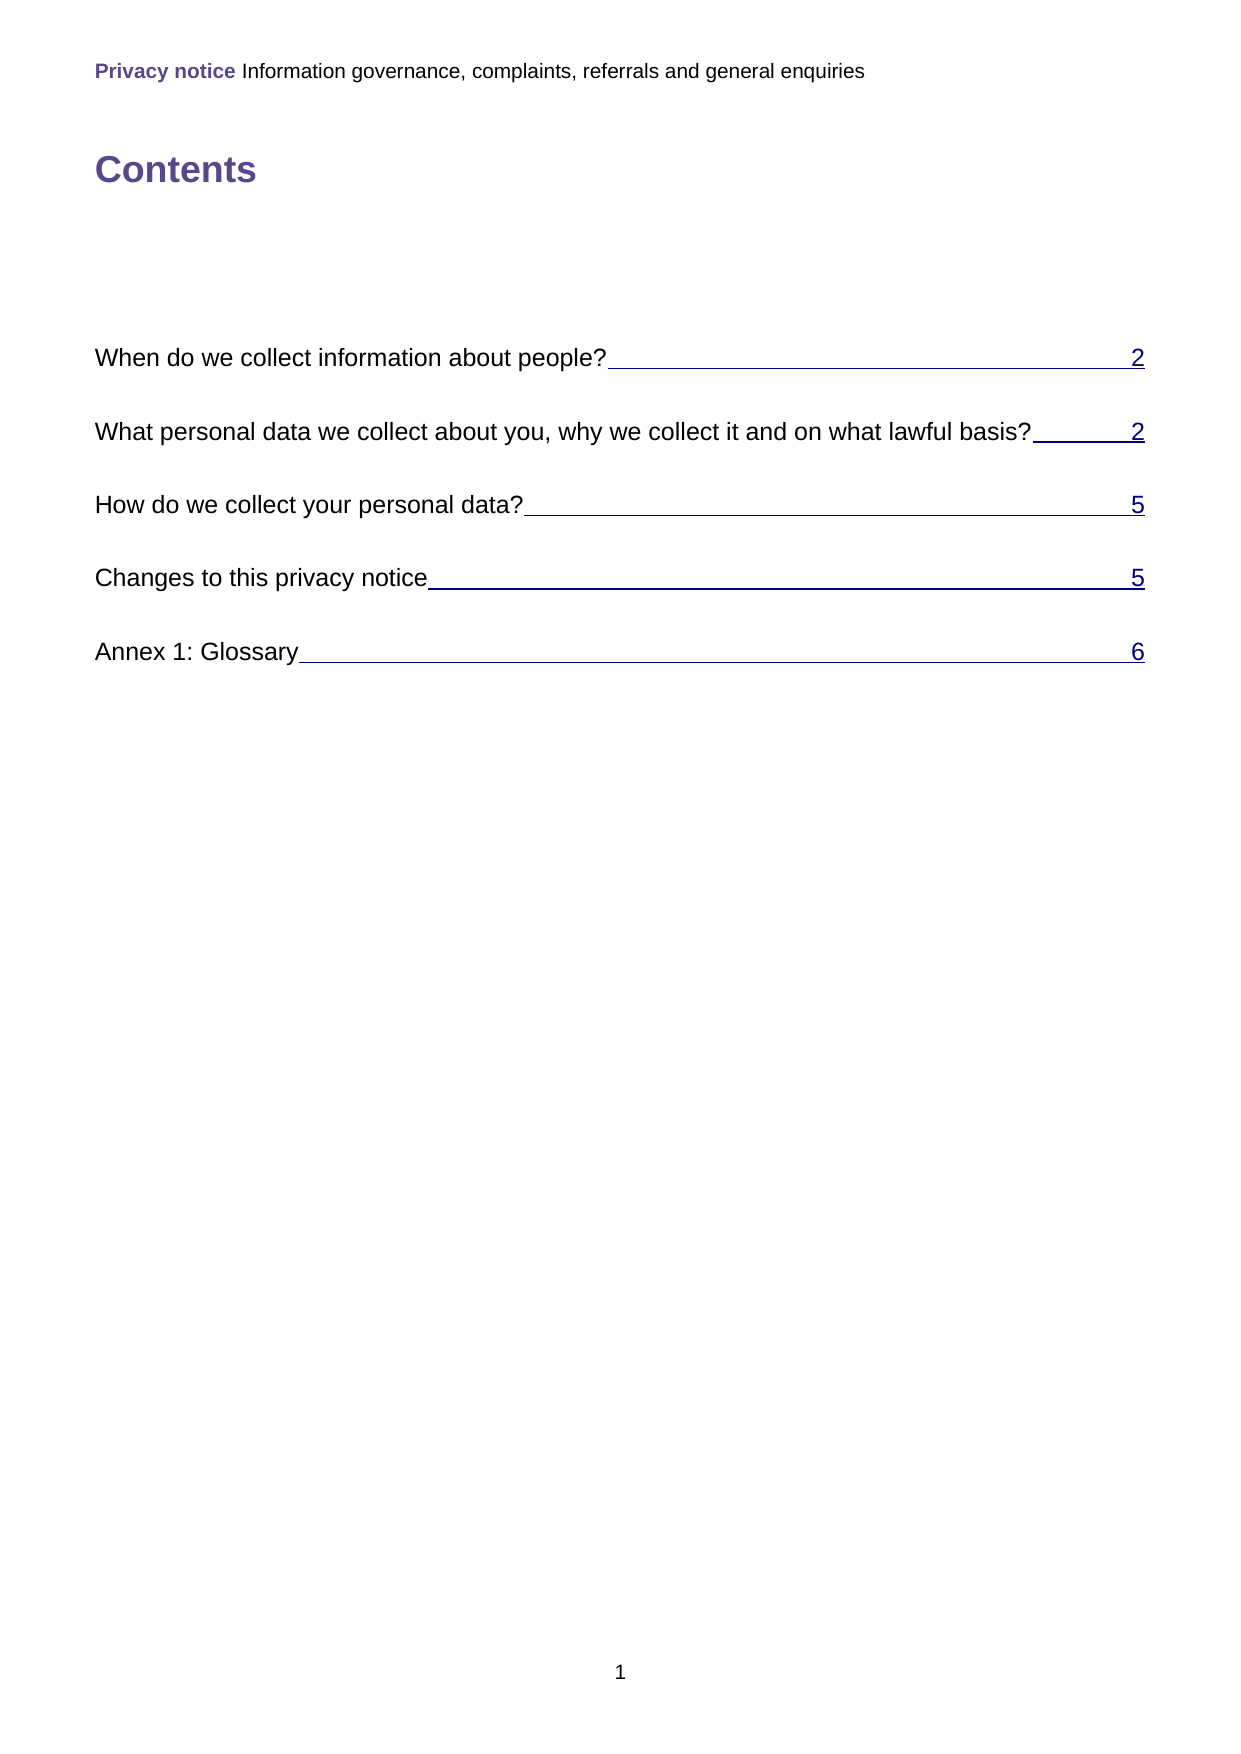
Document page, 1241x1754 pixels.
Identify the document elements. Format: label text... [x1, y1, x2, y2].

text How do we collect your personal data? 5 [94, 490, 1146, 519]
text Changes to this privacy notice 5 [94, 563, 1146, 592]
text What personal data we collect about you, why we collect it and on what lawful basis? 2 [94, 416, 1146, 445]
text When do we collect information about people? 2 [94, 343, 1146, 372]
text Annex 1: Glossary 6 [94, 637, 1146, 666]
subtitle Contents [94, 148, 1146, 191]
